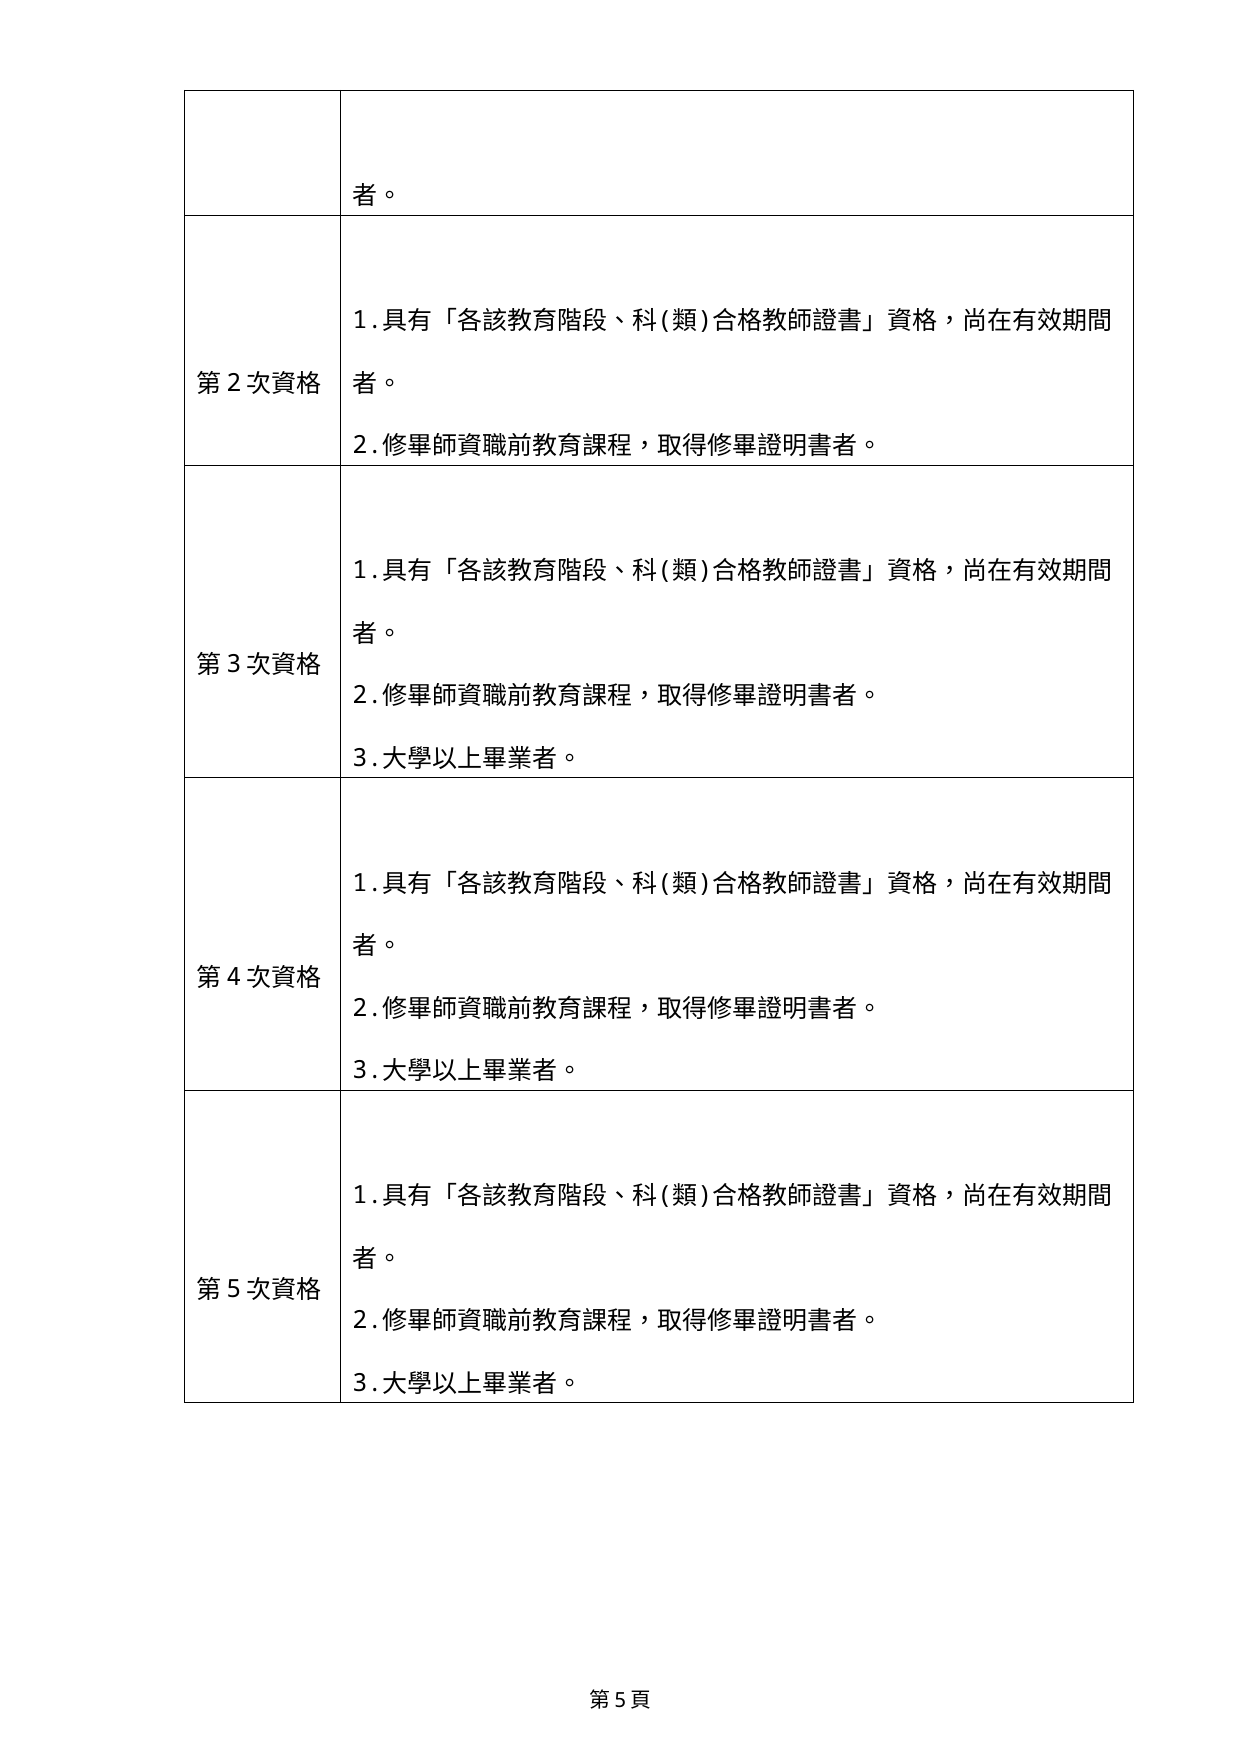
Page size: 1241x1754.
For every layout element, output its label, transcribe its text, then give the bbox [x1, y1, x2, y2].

table_header [185, 91, 340, 215]
table_cell 第3次資格 [185, 466, 340, 777]
table_cell 1.具有「各該教育階段、科(類)合格教師證書」資格，尚在有效期間者。 2.修畢師資職前教育課程，取得修畢證明書者。 3.大學以上畢業者。 [341, 778, 1133, 1090]
table_cell 1.具有「各該教育階段、科(類)合格教師證書」資格，尚在有效期間者。 2.修畢師資職前教育課程，取得修畢證明書者。 3.大學以上畢業者。 [341, 466, 1133, 777]
table_cell 1.具有「各該教育階段、科(類)合格教師證書」資格，尚在有效期間者。 2.修畢師資職前教育課程，取得修畢證明書者。 [341, 216, 1133, 465]
table_cell 第4次資格 [185, 778, 340, 1090]
table_cell 第5次資格 [185, 1091, 340, 1402]
table_header 者。 [341, 91, 1133, 215]
table_cell 第2次資格 [185, 216, 340, 465]
table_cell 1.具有「各該教育階段、科(類)合格教師證書」資格，尚在有效期間者。 2.修畢師資職前教育課程，取得修畢證明書者。 3.大學以上畢業者。 [341, 1091, 1133, 1402]
